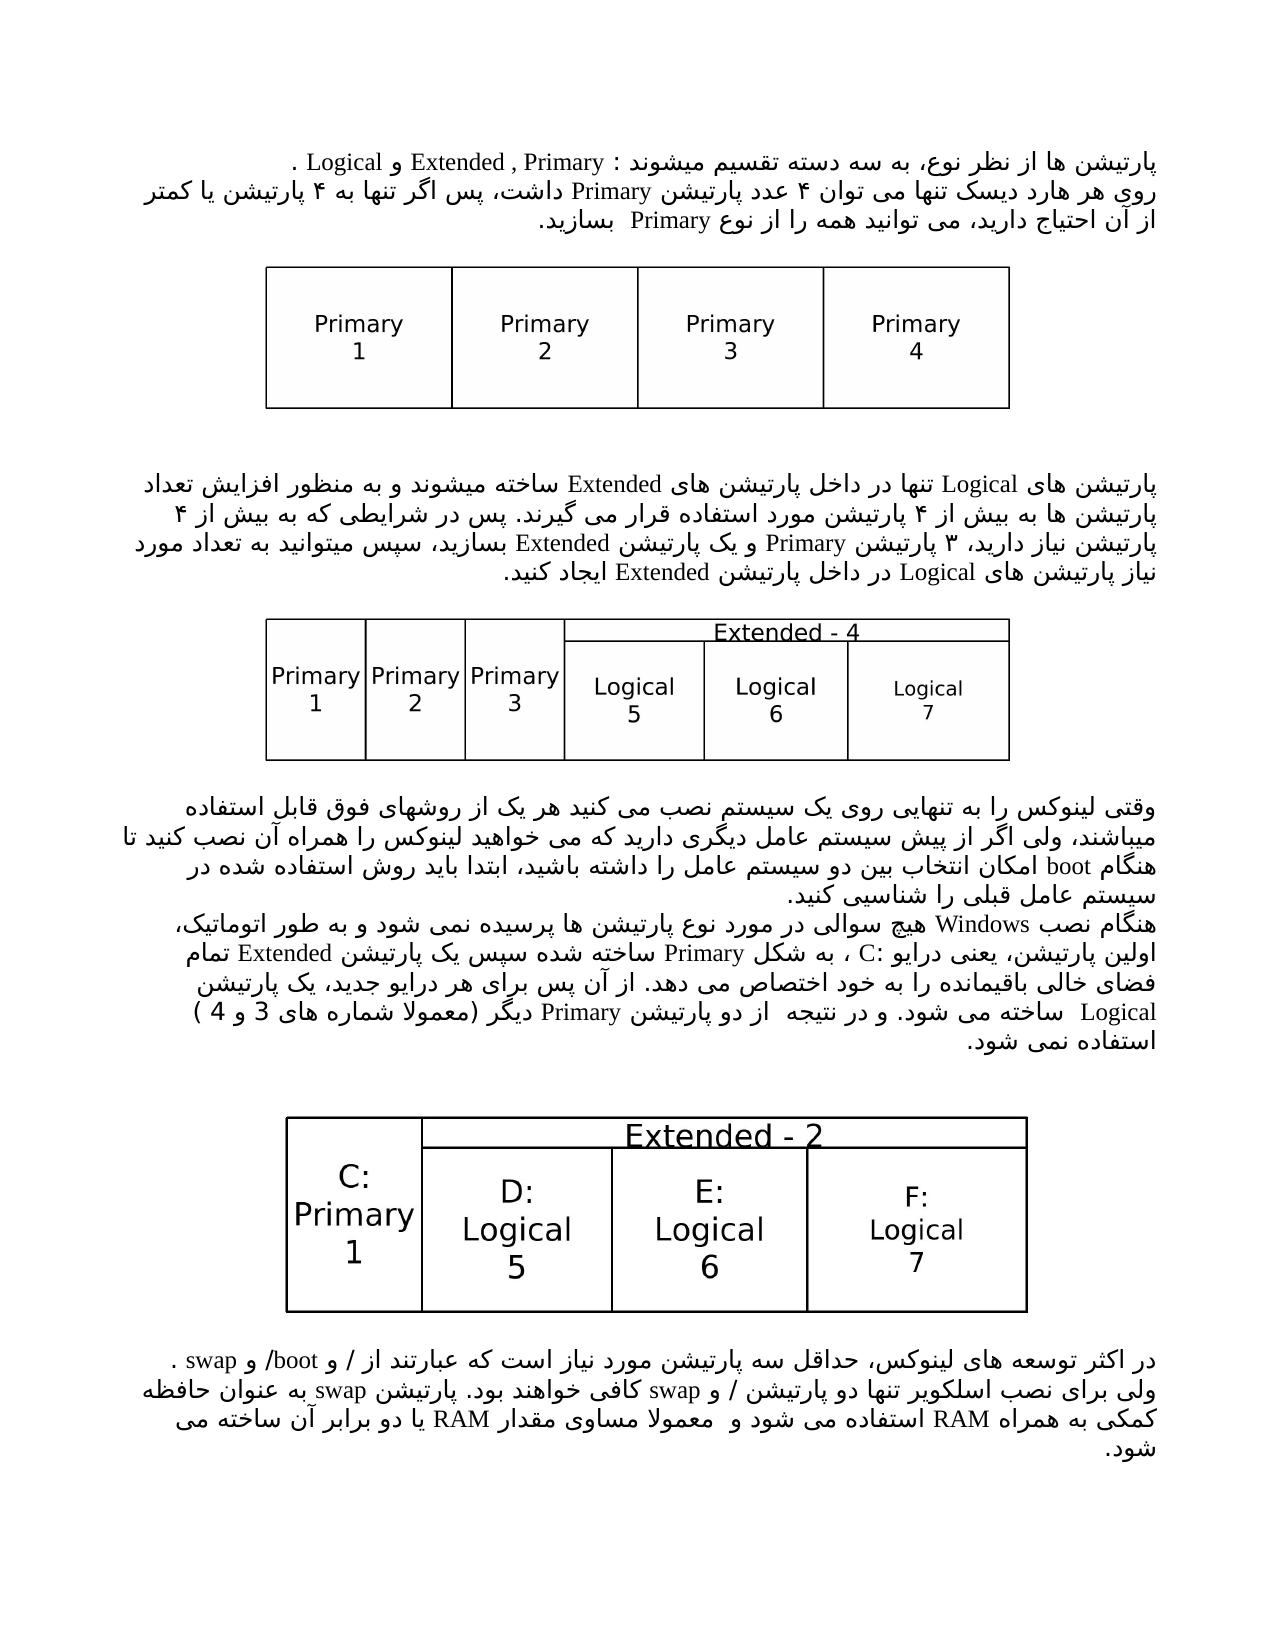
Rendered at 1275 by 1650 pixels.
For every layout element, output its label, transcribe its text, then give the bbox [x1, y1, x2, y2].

text پارتیشن ها از نظر نوع، به سه دسته تقسیم میشوند : Extended , Primary و Logical . [118, 147, 1157, 176]
text وقتی لینوکس را به تنهایی روی یک سیستم نصب می کنید هر یک از روشهای فوق قابل استفاده میباشند، ولی اگر از پیش سیستم عامل دیگری دارید که می خواهید لینوکس را همراه آن نصب کنید تا هنگام boot امکان انتخاب بین دو سیستم عامل را داشته باشید، ابتدا باید روش استفاده شده در سیستم عامل قبلی را شناسیی کنید. [118, 792, 1157, 909]
text هنگام نصب Windows هیچ سوالی در مورد نوع پارتیشن ها پرسیده نمی شود و به طور اتوماتیک، اولین پارتیشن، یعنی درایو :C ، به شکل Primary ساخته شده سپس یک پارتیشن Extended تمام فضای خالی باقیمانده را به خود اختصاص می دهد. از آن پس برای هر درایو جدید، یک پارتیشن Logical ساخته می شود. و در نتیجه از دو پارتیشن Primary دیگر (معمولا شماره های 3 و 4 ) استفاده نمی شود. [118, 909, 1157, 1055]
picture [281, 1112, 1032, 1317]
picture [262, 615, 1013, 764]
text ولی برای نصب اسلکویر تنها دو پارتیشن / و swap کافی خواهند بود. پارتیشن swap به عنوان حافظه کمکی به همراه RAM استفاده می شود و معمولا مساوی مقدار RAM یا دو برابر آن ساخته می شود. [118, 1375, 1157, 1463]
text روی هر هارد دیسک تنها می توان ۴ عدد پارتیشن Primary داشت، پس اگر تنها به ۴ پارتیشن یا کمتر از آن احتیاج دارید، می توانید همه را از نوع Primary بسازید. [118, 176, 1157, 235]
text در اکثر توسعه های لینوکس، حداقل سه پارتیشن مورد نیاز است که عبارتند از / و boot/ و swap . [118, 1346, 1157, 1375]
text پارتیشن های Logical تنها در داخل پارتیشن های Extended ساخته میشوند و به منظور افزایش تعداد پارتیشن ها به بیش از ۴ پارتیشن مورد استفاده قرار می گیرند. پس در شرایطی که به بیش از ۴ پارتیشن نیاز دارید، ۳ پارتیشن Primary و یک پارتیشن Extended بسازید، سپس میتوانید به تعداد مورد نیاز پارتیشن های Logical در داخل پارتیشن Extended ایجاد کنید. [118, 469, 1157, 586]
picture [262, 263, 1013, 412]
